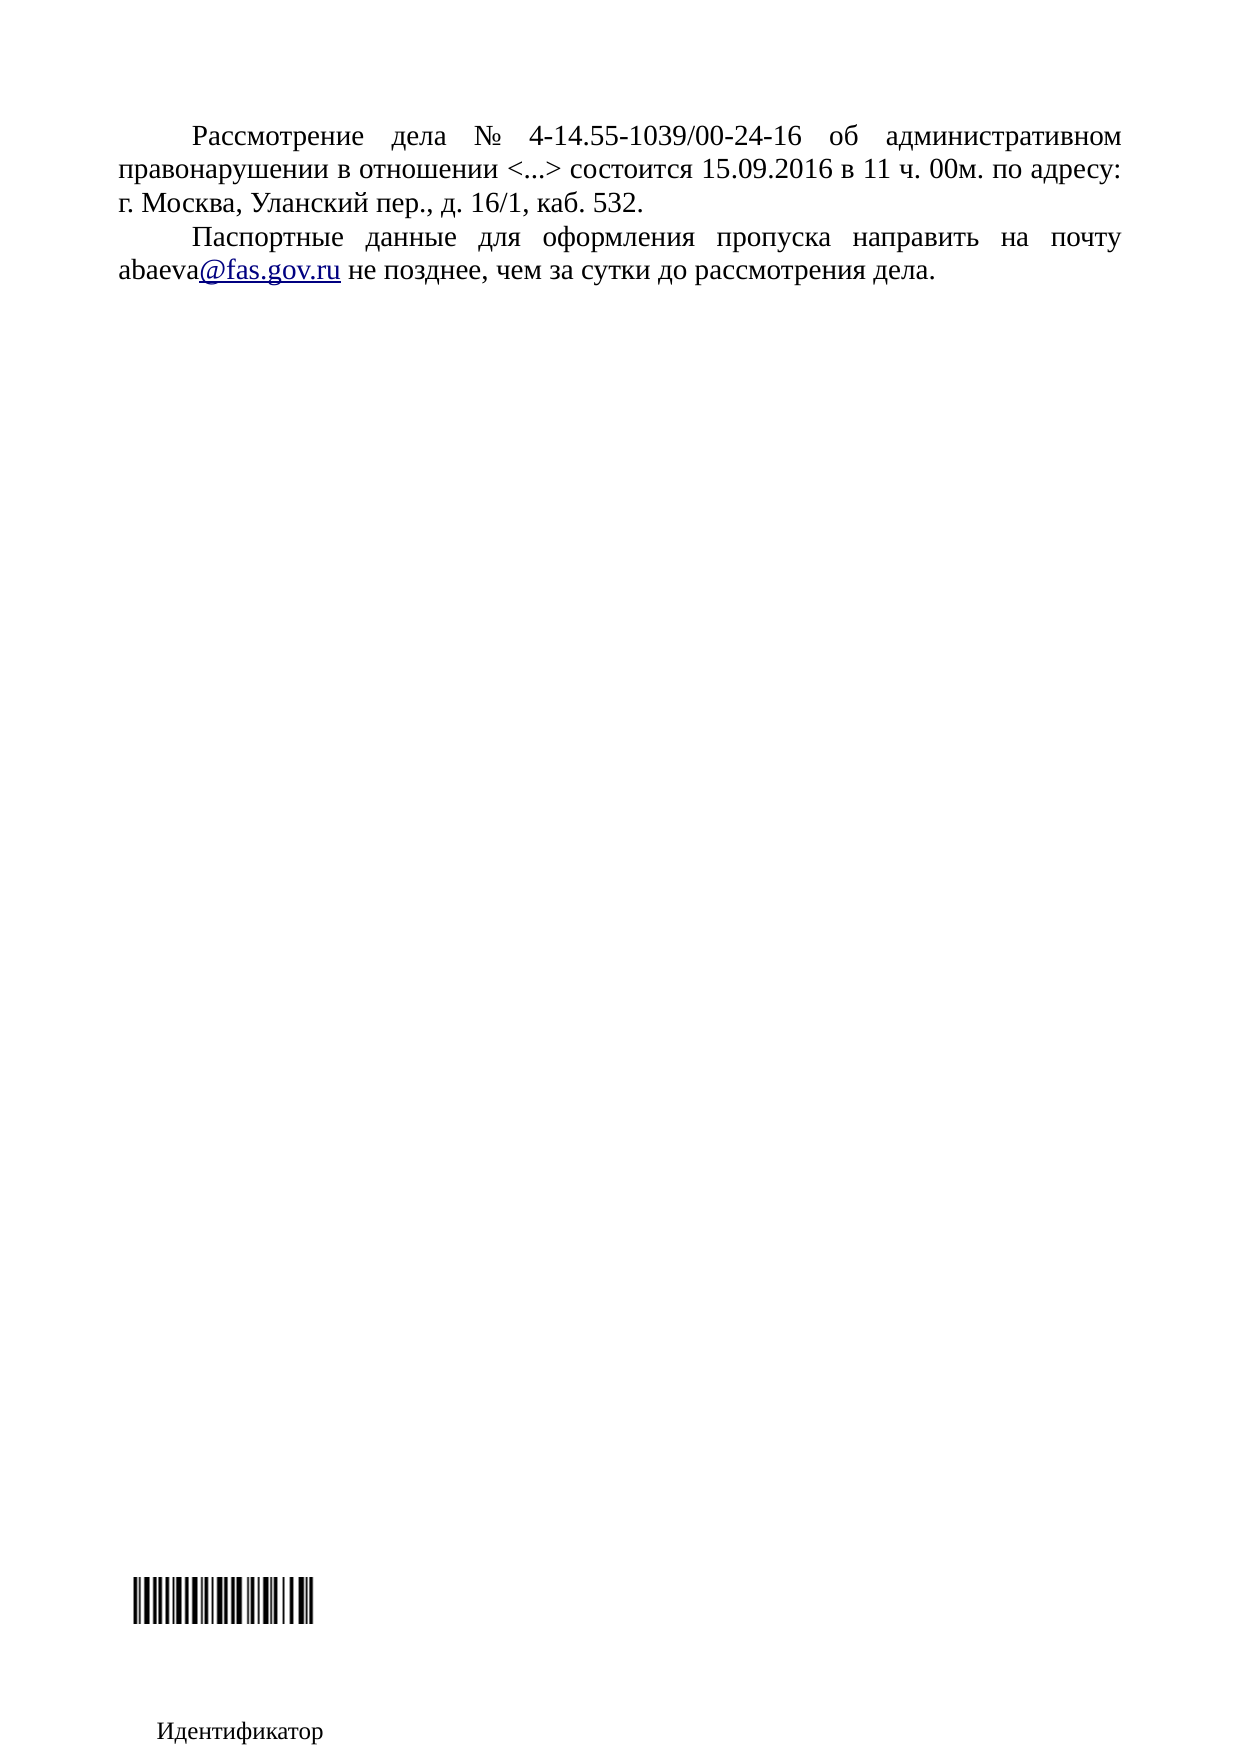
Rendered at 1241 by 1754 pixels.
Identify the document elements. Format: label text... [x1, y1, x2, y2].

text Рассмотрение дела № 4-14.55-1039/00-24-16 об административном правонарушении в отношении <...> состоится 15.09.2016 в 11 ч. 00м. по адресу: г. Москва, Уланский пер., д. 16/1, каб. 532. [118, 118, 1122, 219]
picture [118, 1577, 331, 1624]
text Паспортные данные для оформления пропуска направить на почту abaeva@fas.gov.ru не позднее, чем за сутки до рассмотрения дела. [118, 219, 1122, 286]
